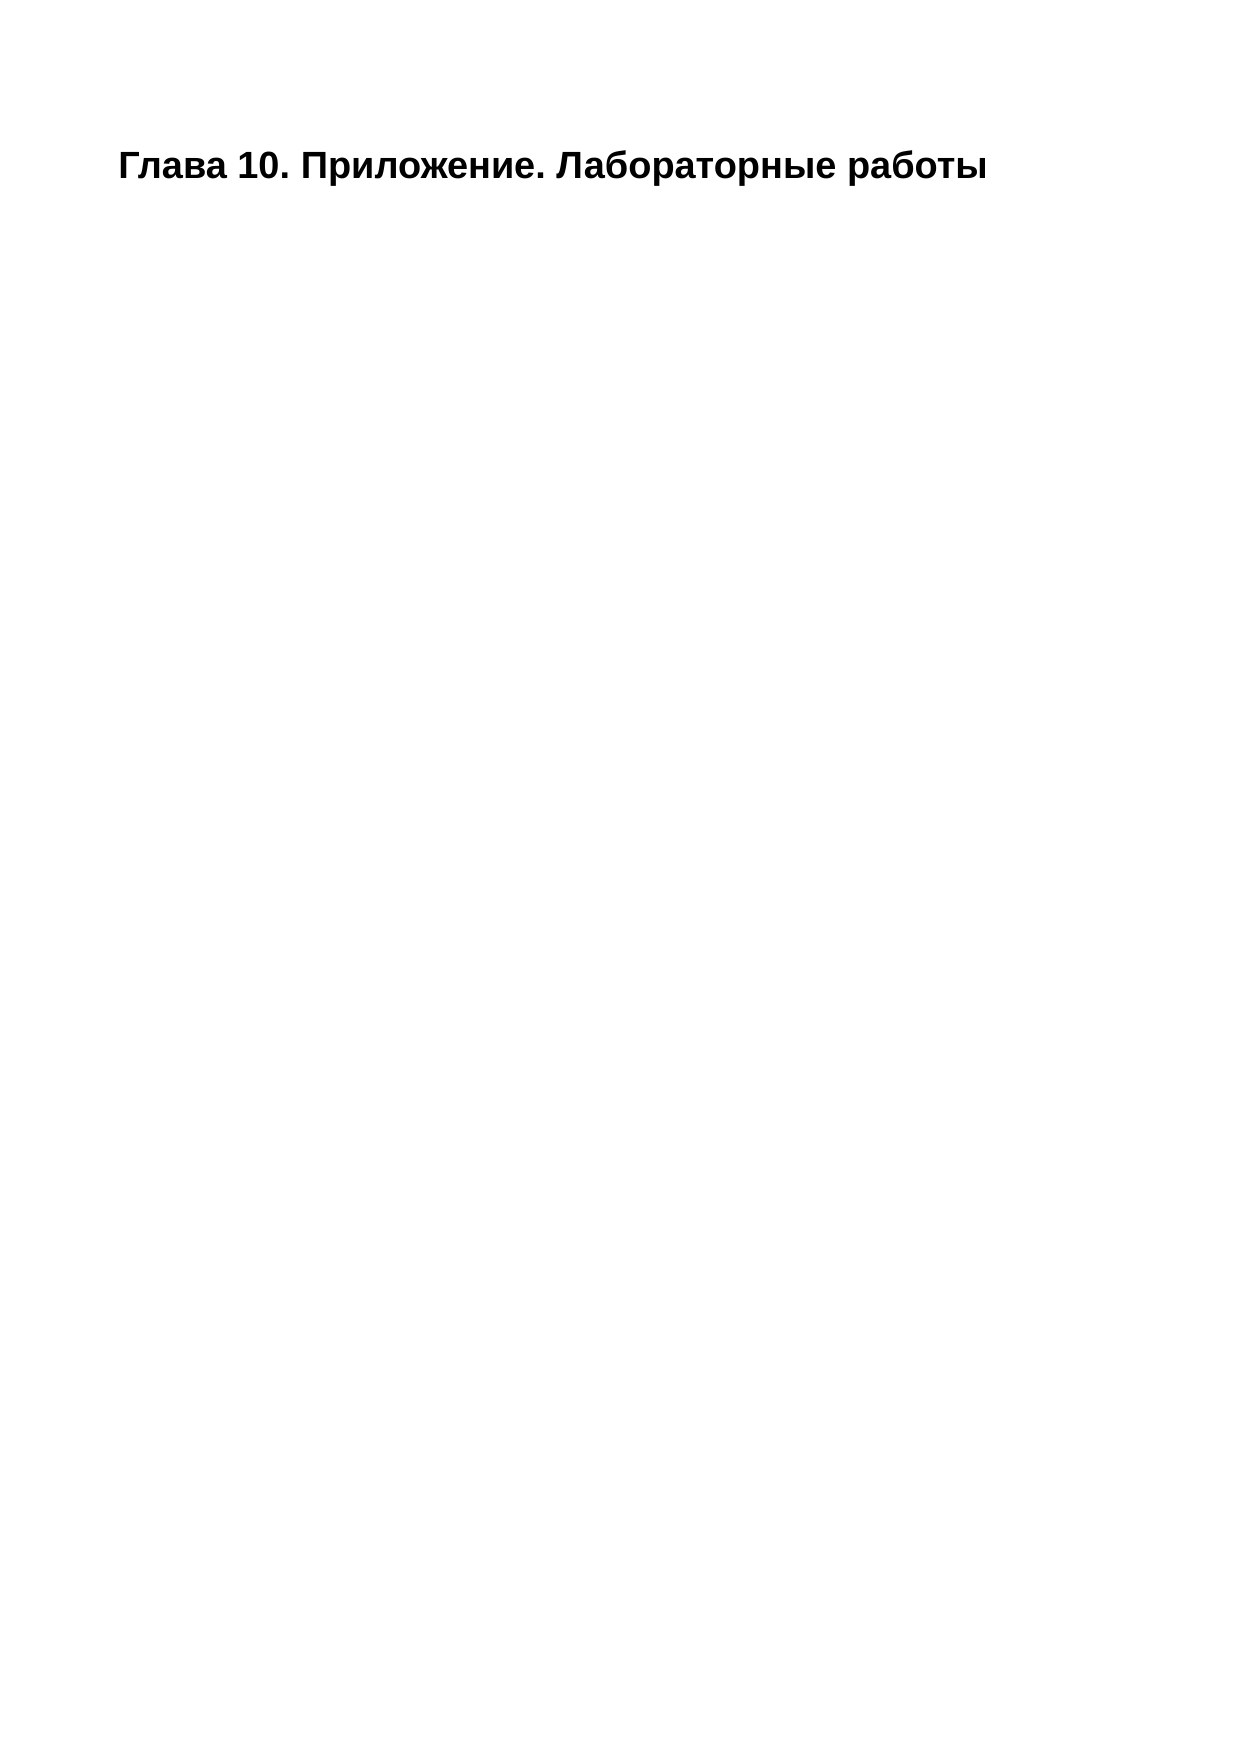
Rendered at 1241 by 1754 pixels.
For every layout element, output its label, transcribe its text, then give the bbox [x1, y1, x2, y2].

subtitle Приложение. Лабораторные работы [118, 143, 1122, 187]
